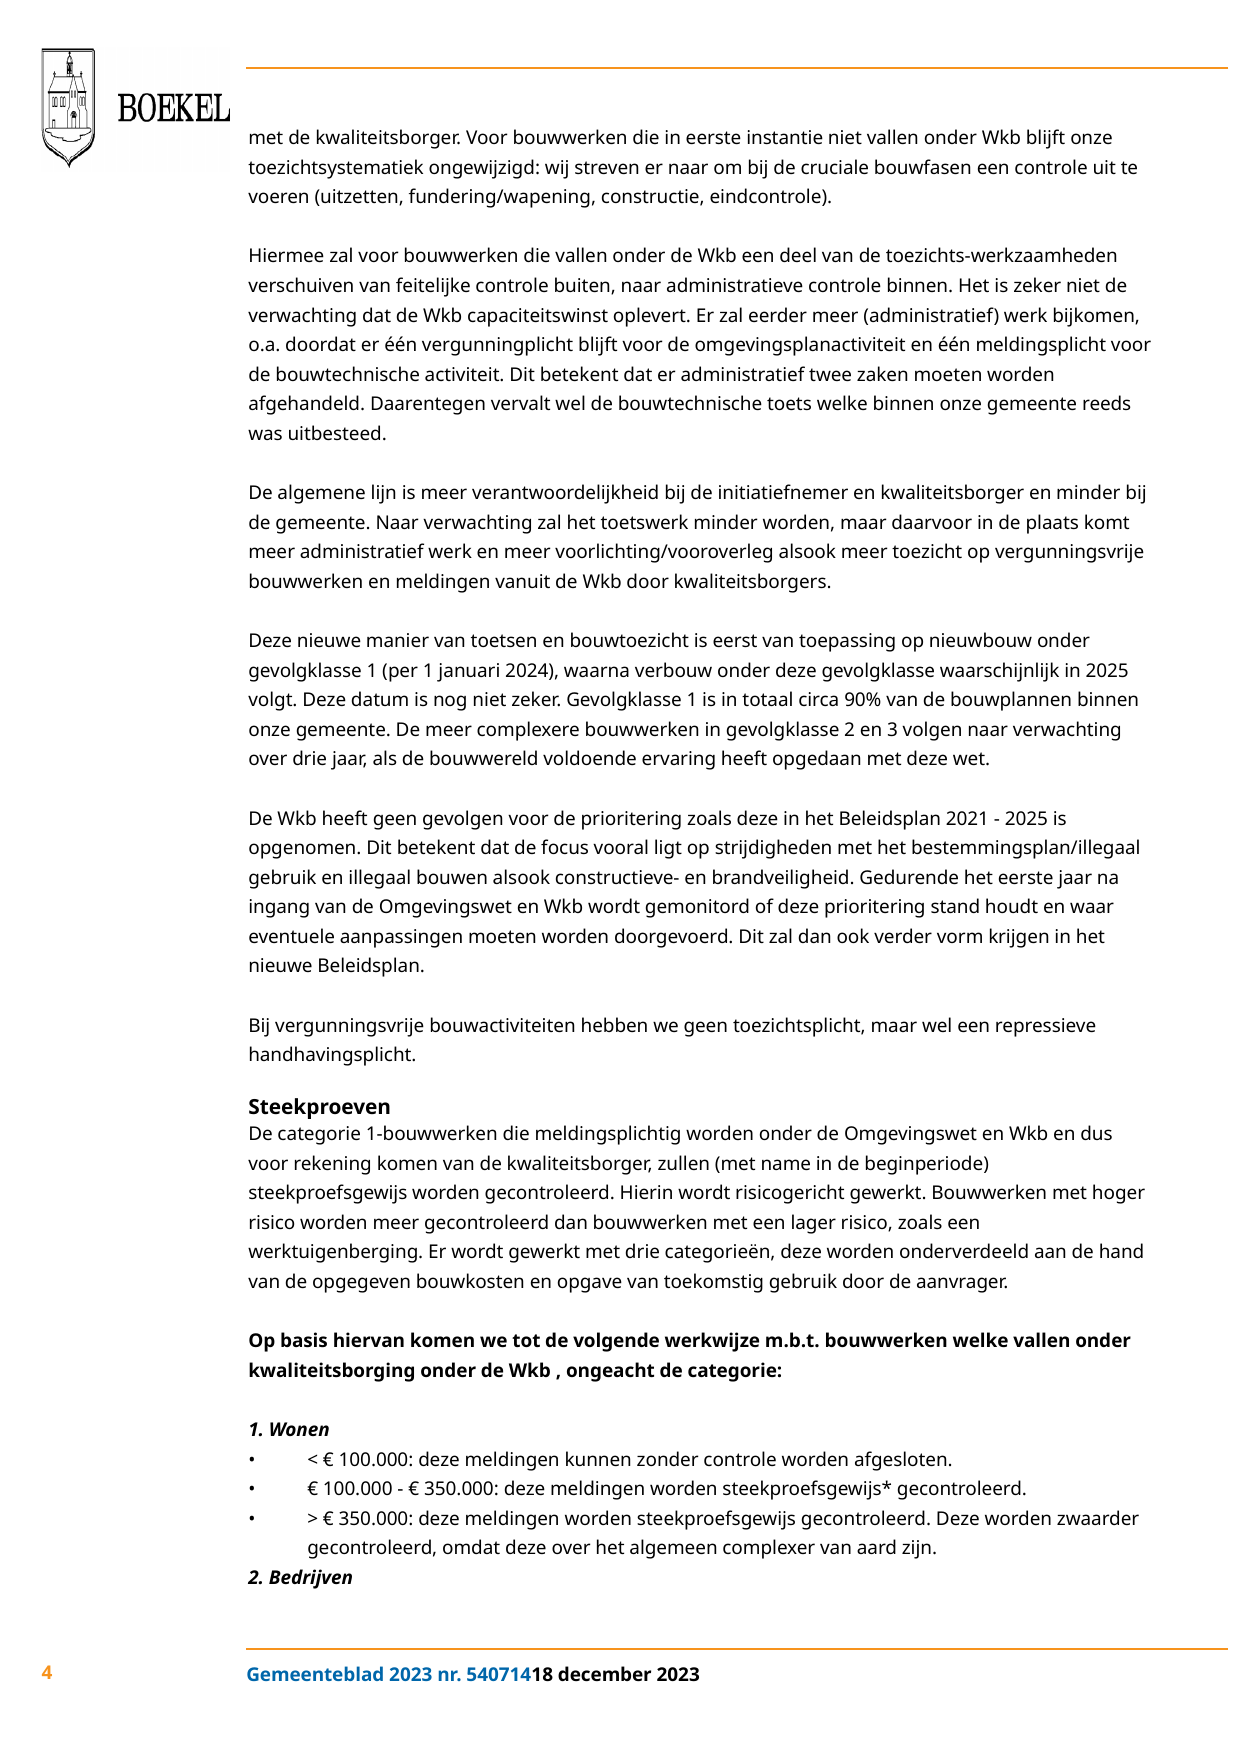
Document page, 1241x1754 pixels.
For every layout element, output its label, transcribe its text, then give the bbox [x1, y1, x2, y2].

text Steekproeven [248, 1092, 1152, 1120]
list > € 350.000: deze meldingen worden steekproefsgewijs gecontroleerd. Deze worden zwaarder gecontroleerd, omdat deze over het algemeen complexer van aard zijn. [248, 1505, 1152, 1560]
list € 100.000 - € 350.000: deze meldingen worden steekproefsgewijs* gecontroleerd. [248, 1475, 1152, 1501]
text Hiermee zal voor bouwwerken die vallen onder de Wkb een deel van de toezichts-werkzaamheden verschuiven van feitelijke controle buiten, naar administratieve controle binnen. Het is zeker niet de verwachting dat de Wkb capaciteitswinst oplevert. Er zal eerder meer (administratief) werk bijkomen, o.a. doordat er één vergunningplicht blijft voor de omgevingsplanactiviteit en één meldingsplicht voor de bouwtechnische activiteit. Dit betekent dat er administratief twee zaken moeten worden afgehandeld. Daarentegen vervalt wel de bouwtechnische toets welke binnen onze gemeente reeds was uitbesteed. [248, 243, 1152, 446]
text met de kwaliteitsborger. Voor bouwwerken die in eerste instantie niet vallen onder Wkb blijft onze toezichtsystematiek ongewijzigd: wij streven er naar om bij de cruciale bouwfasen een controle uit te voeren (uitzetten, fundering/wapening, constructie, eindcontrole). [248, 124, 1152, 209]
picture [41, 47, 231, 172]
text De algemene lijn is meer verantwoordelijkheid bij de initiatiefnemer en kwaliteitsborger en minder bij de gemeente. Naar verwachting zal het toetswerk minder worden, maar daarvoor in de plaats komt meer administratief werk en meer voorlichting/vooroverleg alsook meer toezicht op vergunningsvrije bouwwerken en meldingen vanuit de Wkb door kwaliteitsborgers. [248, 479, 1152, 594]
text De categorie 1-bouwwerken die meldingsplichtig worden onder de Omgevingswet en Wkb en dus voor rekening komen van de kwaliteitsborger, zullen (met name in de beginperiode) steekproefsgewijs worden gecontroleerd. Hierin wordt risicogericht gewerkt. Bouwwerken met hoger risico worden meer gecontroleerd dan bouwwerken met een lager risico, zoals een werktuigenberging. Er wordt gewerkt met drie categorieën, deze worden onderverdeeld aan de hand van de opgegeven bouwkosten en opgave van toekomstig gebruik door de aanvrager. [248, 1120, 1152, 1294]
list < € 100.000: deze meldingen kunnen zonder controle worden afgesloten. [248, 1446, 1152, 1471]
text 1. Wonen [248, 1416, 1152, 1442]
text Deze nieuwe manier van toetsen en bouwtoezicht is eerst van toepassing op nieuwbouw onder gevolgklasse 1 (per 1 januari 2024), waarna verbouw onder deze gevolgklasse waarschijnlijk in 2025 volgt. Deze datum is nog niet zeker. Gevolgklasse 1 is in totaal circa 90% van de bouwplannen binnen onze gemeente. De meer complexere bouwwerken in gevolgklasse 2 en 3 volgen naar verwachting over drie jaar, als de bouwwereld voldoende ervaring heeft opgedaan met deze wet. [248, 627, 1152, 771]
text De Wkb heeft geen gevolgen voor de prioritering zoals deze in het Beleidsplan 2021 - 2025 is opgenomen. Dit betekent dat de focus vooral ligt op strijdigheden met het bestemmingsplan/illegaal gebruik en illegaal bouwen alsook constructieve- en brandveiligheid. Gedurende het eerste jaar na ingang van de Omgevingswet en Wkb wordt gemonitord of deze prioritering stand houdt en waar eventuele aanpassingen moeten worden doorgevoerd. Dit zal dan ook verder vorm krijgen in het nieuwe Beleidsplan. [248, 805, 1152, 978]
text Bij vergunningsvrije bouwactiviteiten hebben we geen toezichtsplicht, maar wel een repressieve handhavingsplicht. [248, 1012, 1152, 1067]
text 2. Bedrijven [248, 1564, 1152, 1590]
text Op basis hiervan komen we tot de volgende werkwijze m.b.t. bouwwerken welke vallen onder kwaliteitsborging onder de Wkb , ongeacht de categorie: [248, 1327, 1152, 1383]
